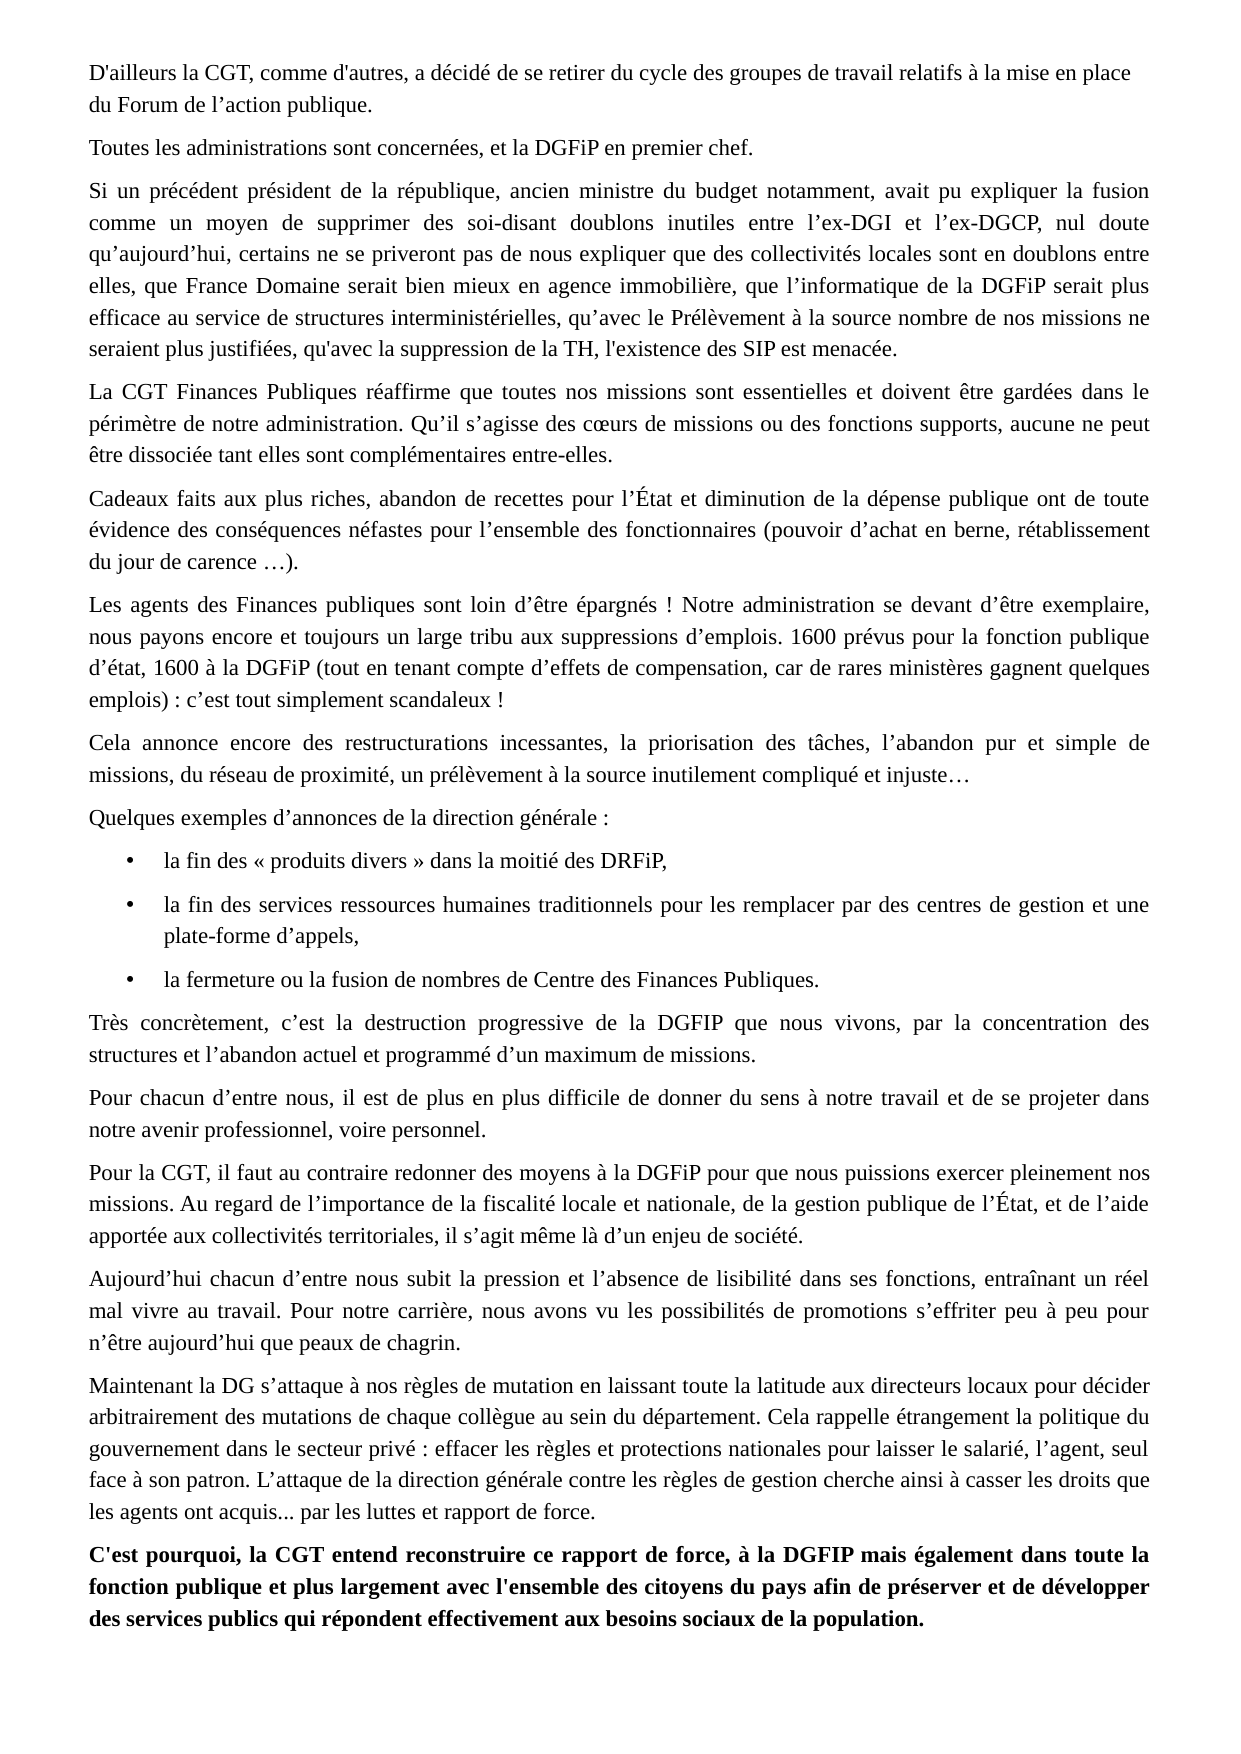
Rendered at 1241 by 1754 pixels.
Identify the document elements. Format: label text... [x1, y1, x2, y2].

text Maintenant la DG s’attaque à nos règles de mutation en laissant toute la latitude aux directeurs locaux pour décider arbitrairement des mutations de chaque collègue au sein du département. Cela rappelle étrangement la politique du gouvernement dans le secteur privé : effacer les règles et protections nationales pour laisser le salarié, l’agent, seul face à son patron. L’attaque de la direction générale contre les règles de gestion cherche ainsi à casser les droits que les agents ont acquis... par les luttes et rapport de force. [88, 1372, 1152, 1524]
text C'est pourquoi, la CGT entend reconstruire ce rapport de force, à la DGFIP mais également dans toute la fonction publique et plus largement avec l'ensemble des citoyens du pays afin de préserver et de développer des services publics qui répondent effectivement aux besoins sociaux de la population. [88, 1541, 1152, 1631]
text Cela annonce encore des restructura­tions incessantes, la priorisation des tâches, l’abandon pur et simple de missions, du réseau de proximité, un prélèvement à la source inutilement compliqué et injuste… [88, 729, 1152, 787]
text Si un précédent président de la république, ancien ministre du budget notamment, avait pu expliquer la fusion comme un moyen de supprimer des soi-disant doublons inutiles entre l’ex-DGI et l’ex-DGCP, nul doute qu’aujourd’hui, certains ne se priveront pas de nous expliquer que des collectivités locales sont en doublons entre elles, que France Domaine serait bien mieux en agence immobilière, que l’informatique de la DGFiP serait plus efficace au service de structures interministérielles, qu’avec le Prélèvement à la source nombre de nos missions ne seraient plus justifiées, qu'avec la suppression de la TH, l'existence des SIP est menacée. [88, 177, 1152, 361]
text Aujourd’hui chacun d’entre nous subit la pression et l’absence de lisibilité dans ses fonctions, entraînant un réel mal vivre au travail. Pour notre carrière, nous avons vu les possibilités de promotions s’effriter peu à peu pour n’être aujourd’hui que peaux de chagrin. [88, 1265, 1152, 1355]
text Cadeaux faits aux plus riches, abandon de recettes pour l’État et diminution de la dépense publique ont de toute évidence des conséquences néfastes pour l’ensemble des fonctionnaires (pouvoir d’achat en berne, rétablissement du jour de carence …). [88, 485, 1152, 574]
text Les agents des Finances publiques sont loin d’être épargnés ! Notre administration se devant d’être exemplaire, nous payons encore et toujours un large tribu aux suppressions d’emplois. 1600 prévus pour la fonction publique d’état, 1600 à la DGFiP (tout en tenant compte d’effets de compensation, car de rares ministères gagnent quelques emplois) : c’est tout simplement scandaleux ! [88, 591, 1152, 712]
text La CGT Finances Publiques réaffirme que toutes nos missions sont essentielles et doivent être gardées dans le périmètre de notre administration. Qu’il s’agisse des cœurs de missions ou des fonctions supports, aucune ne peut être dissociée tant elles sont complémentaires entre-elles. [88, 378, 1152, 468]
text Pour la CGT, il faut au contraire redonner des moyens à la DGFiP pour que nous puissions exercer pleinement nos missions. Au regard de l’importance de la fiscalité locale et nationale, de la gestion publique de l’État, et de l’aide apportée aux collectivités territoriales, il s’agit même là d’un enjeu de société. [88, 1159, 1152, 1248]
text Très concrètement, c’est la destruction progressive de la DGFIP que nous vivons, par la concentration des structures et l’abandon actuel et programmé d’un maximum de missions. [88, 1009, 1152, 1067]
text Pour chacun d’entre nous, il est de plus en plus difficile de donner du sens à notre travail et de se projeter dans notre avenir professionnel, voire personnel. [88, 1084, 1152, 1142]
text Quelques exemples d’annonces de la direction générale : [88, 804, 1152, 831]
list la fermeture ou la fusion de nombres de Centre des Finances Publiques. [126, 966, 1152, 992]
text Toutes les administrations sont concernées, et la DGFiP en premier chef. [88, 134, 1152, 160]
list la fin des services ressources humaines traditionnels pour les remplacer par des centres de gestion et une plate-forme d’appels, [126, 891, 1152, 949]
text D'ailleurs la CGT, comme d'autres, a décidé de se retirer du cycle des groupes de travail relatifs à la mise en place du Forum de l’action publique. [88, 59, 1152, 117]
list la fin des « produits divers » dans la moitié des DRFiP, [126, 848, 1152, 874]
